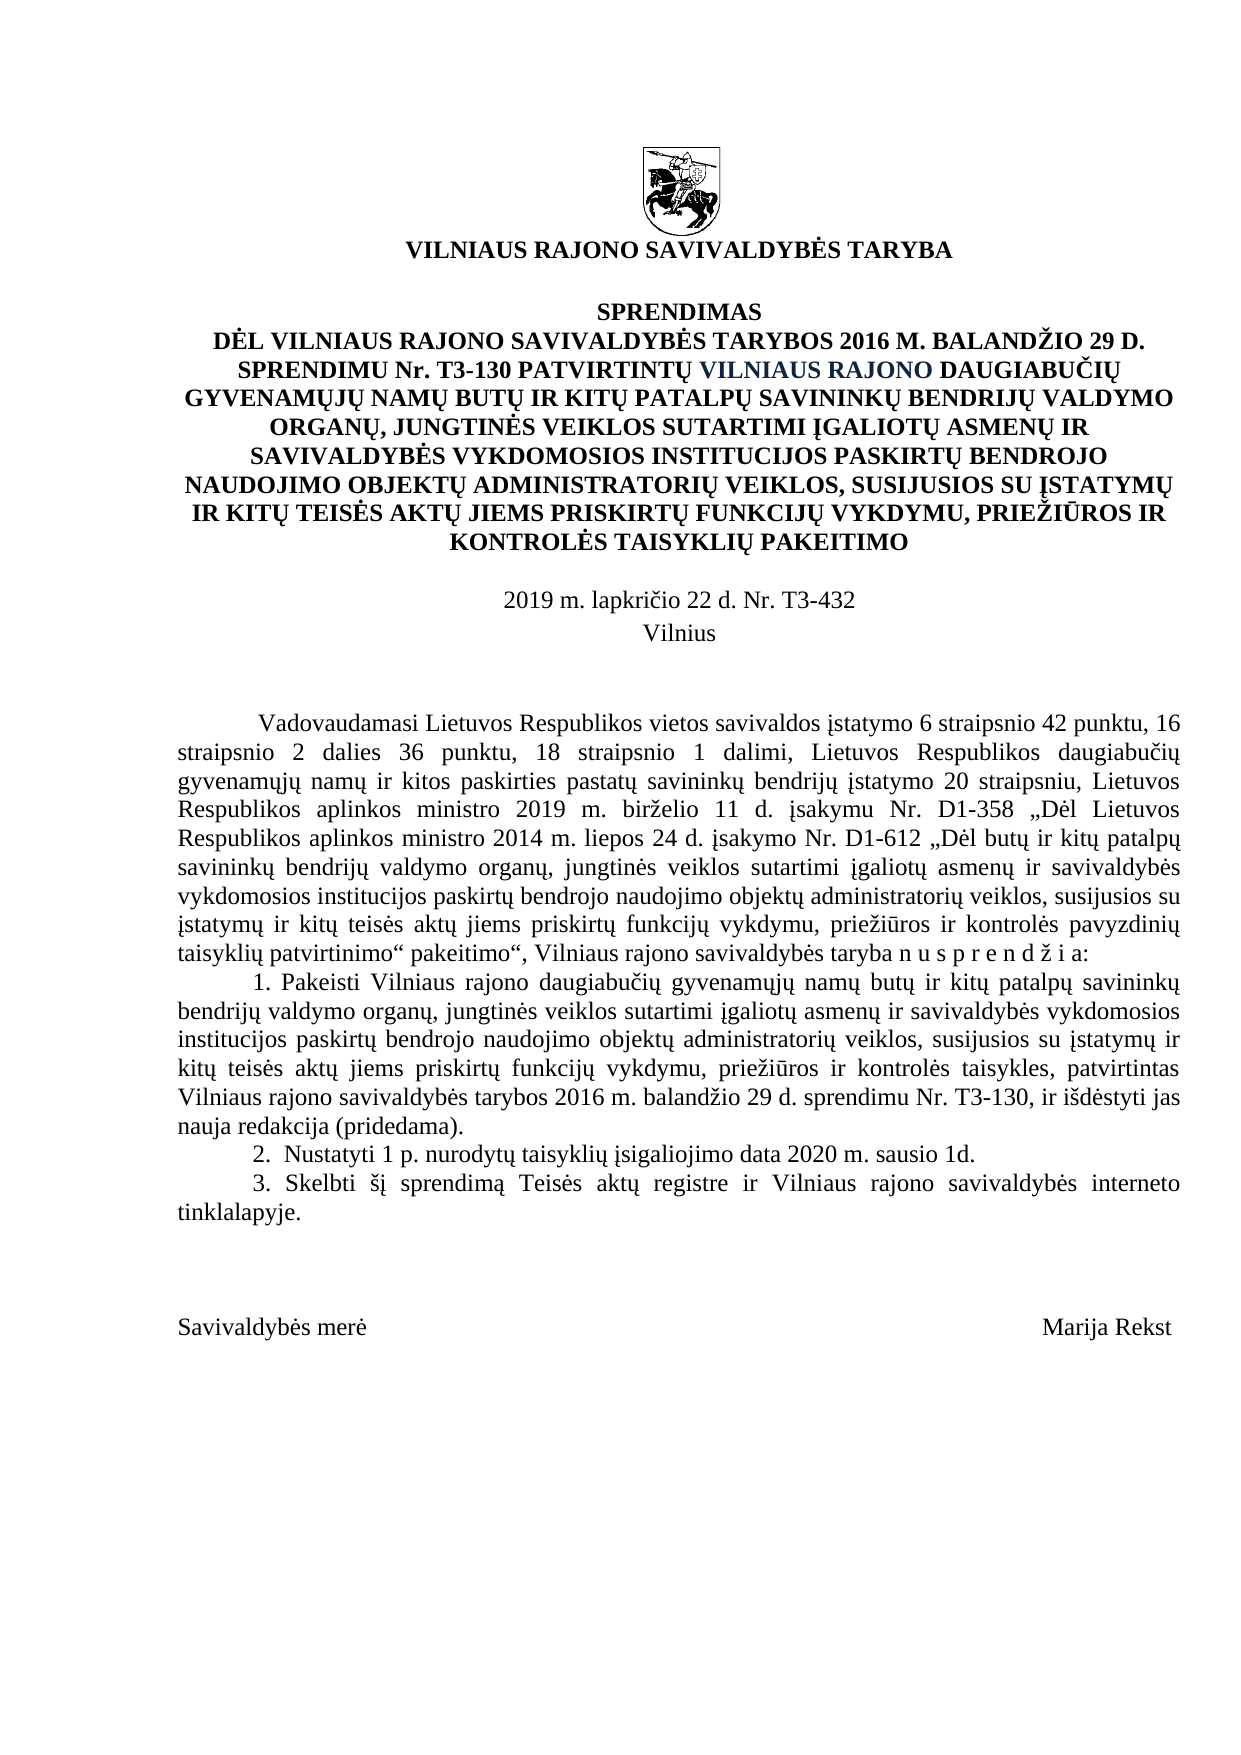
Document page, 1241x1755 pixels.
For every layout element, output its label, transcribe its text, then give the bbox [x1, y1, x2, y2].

text 3. Skelbti šį sprendimą Teisės aktų registre ir Vilniaus rajono savivaldybės interneto tinklalapyje. [177, 1168, 1181, 1226]
text Vilnius [177, 618, 1181, 647]
text VILNIAUS RAJONO SAVIVALDYBĖS TARYBA [177, 236, 1181, 264]
text SPRENDIMAS [177, 297, 1181, 326]
text Savivaldybės merė Marija Rekst [177, 1312, 1181, 1341]
text 2019 m. lapkričio 22 d. Nr. T3-432 [177, 585, 1181, 613]
text 1. Pakeisti Vilniaus rajono daugiabučių gyvenamųjų namų butų ir kitų patalpų savininkų bendrijų valdymo organų, jungtinės veiklos sutartimi įgaliotų asmenų ir savivaldybės vykdomosios institucijos paskirtų bendrojo naudojimo objektų administratorių veiklos, susijusios su įstatymų ir kitų teisės aktų jiems priskirtų funkcijų vykdymu, priežiūros ir kontrolės taisykles, patvirtintas Vilniaus rajono savivaldybės tarybos 2016 m. balandžio 29 d. sprendimu Nr. T3-130, ir išdėstyti jas nauja redakcija (pridedama). [177, 967, 1181, 1139]
text 2. Nustatyti 1 p. nurodytų taisyklių įsigaliojimo data 2020 m. sausio 1d. [177, 1139, 1181, 1168]
text Vadovaudamasi Lietuvos Respublikos vietos savivaldos įstatymo 6 straipsnio 42 punktu, 16 straipsnio 2 dalies 36 punktu, 18 straipsnio 1 dalimi, Lietuvos Respublikos daugiabučių gyvenamųjų namų ir kitos paskirties pastatų savininkų bendrijų įstatymo 20 straipsniu, Lietuvos Respublikos aplinkos ministro 2019 m. birželio 11 d. įsakymu Nr. D1-358 „Dėl Lietuvos Respublikos aplinkos ministro 2014 m. liepos 24 d. įsakymo Nr. D1-612 „Dėl butų ir kitų patalpų savininkų bendrijų valdymo organų, jungtinės veiklos sutartimi įgaliotų asmenų ir savivaldybės vykdomosios institucijos paskirtų bendrojo naudojimo objektų administratorių veiklos, susijusios su įstatymų ir kitų teisės aktų jiems priskirtų funkcijų vykdymu, priežiūros ir kontrolės pavyzdinių taisyklių patvirtinimo“ pakeitimo“, Vilniaus rajono savivaldybės taryba n u s p r e n d ž i a: [177, 708, 1181, 967]
text DĖL VILNIAUS RAJONO SAVIVALDYBĖS TARYBOS 2016 M. BALANDŽIO 29 D. SPRENDIMU Nr. T3-130 PATVIRTINTŲ VILNIAUS RAJONO DAUGIABUČIŲ GYVENAMŲJŲ NAMŲ BUTŲ IR KITŲ PATALPŲ SAVININKŲ BENDRIJŲ VALDYMO ORGANŲ, JUNGTINĖS VEIKLOS SUTARTIMI ĮGALIOTŲ ASMENŲ IR SAVIVALDYBĖS VYKDOMOSIOS INSTITUCIJOS PASKIRTŲ BENDROJO NAUDOJIMO OBJEKTŲ ADMINISTRATORIŲ VEIKLOS, SUSIJUSIOS SU ĮSTATYMŲ IR KITŲ TEISĖS AKTŲ JIEMS PRISKIRTŲ FUNKCIJŲ VYKDYMU, PRIEŽIŪROS IR KONTROLĖS TAISYKLIŲ PAKEITIMO [177, 326, 1181, 556]
